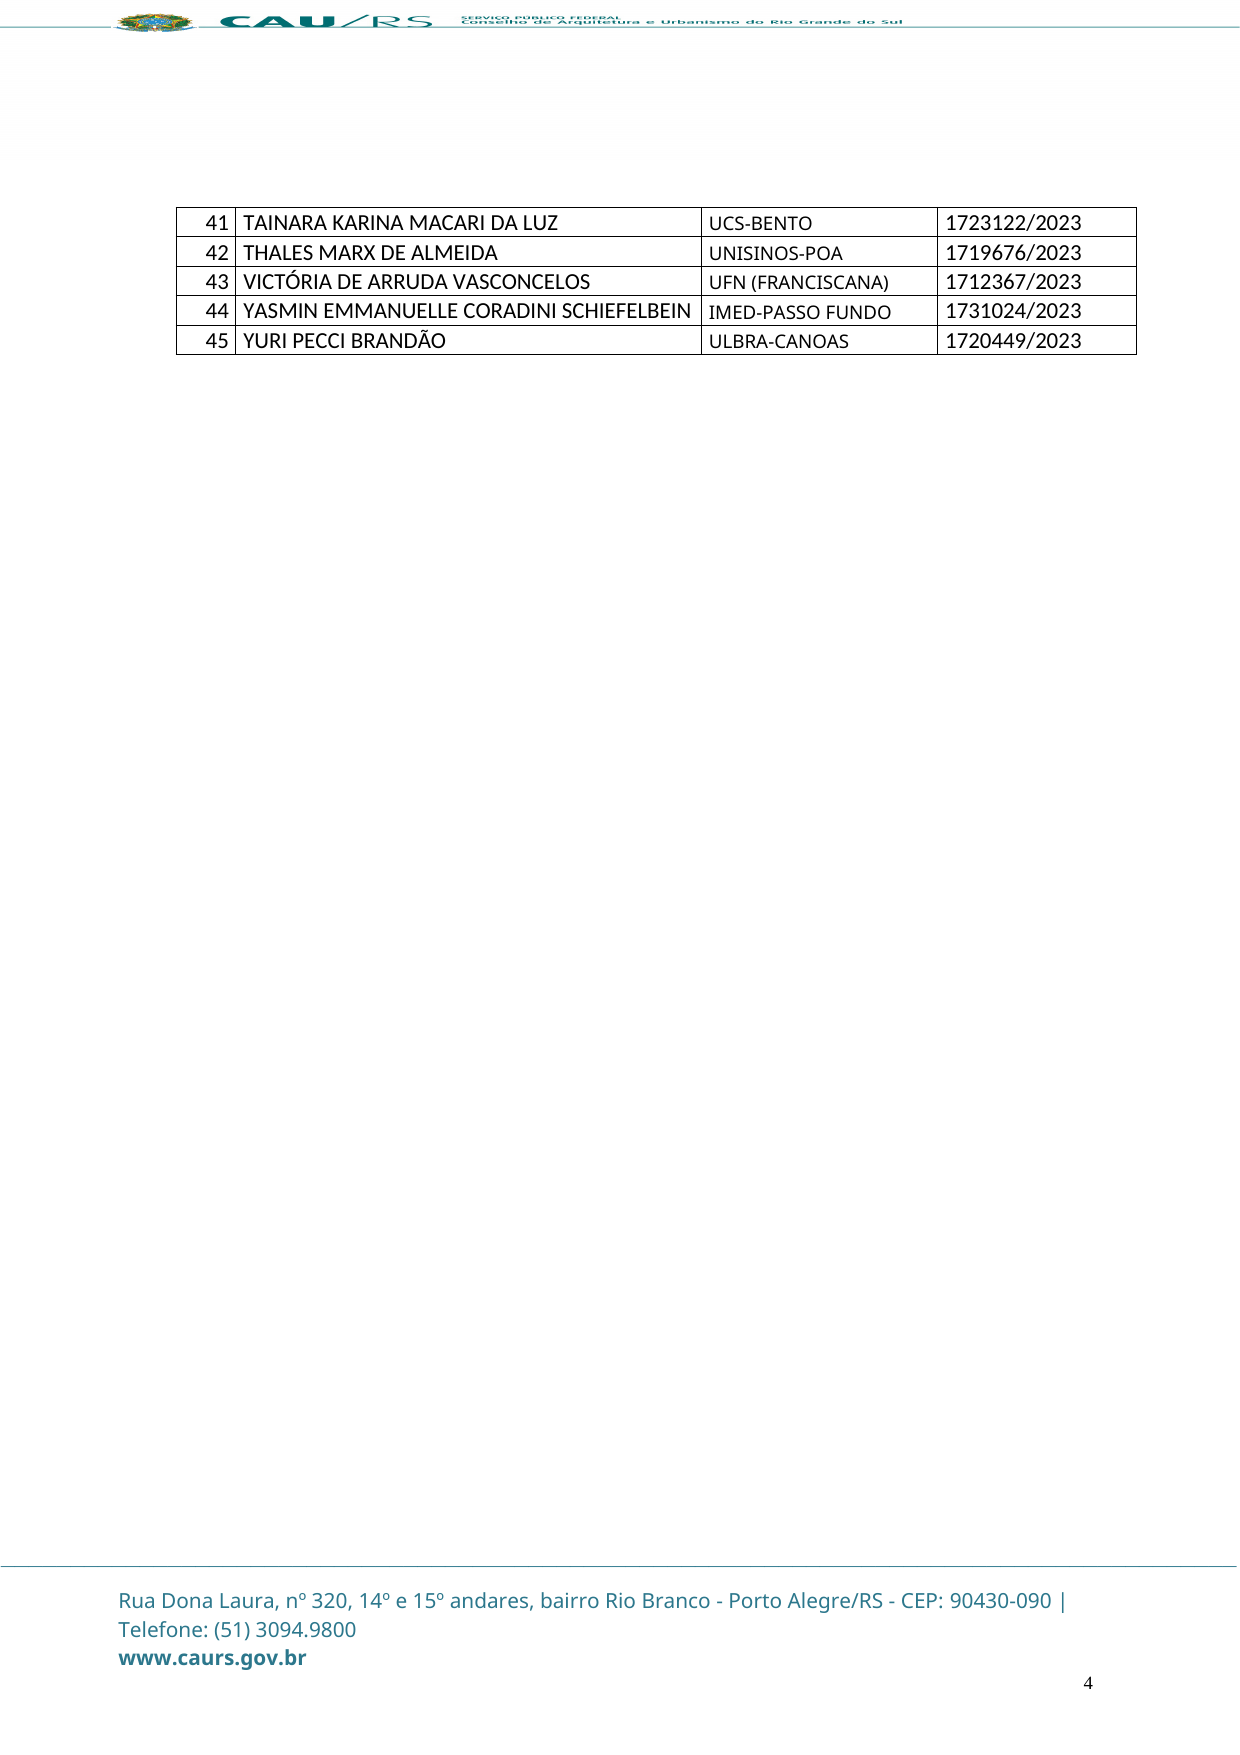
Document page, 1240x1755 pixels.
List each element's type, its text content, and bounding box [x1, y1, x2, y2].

table_cell THALES MARX DE ALMEIDA [236, 237, 701, 266]
table_cell TAINARA KARINA MACARI DA LUZ [236, 208, 701, 236]
table_cell IMED-PASSO FUNDO [702, 296, 937, 325]
table_cell 41 [177, 208, 235, 236]
table_cell UCS-BENTO [702, 208, 937, 236]
table_cell UFN (FRANCISCANA) [702, 267, 937, 295]
table_cell 42 [177, 237, 235, 266]
table_cell ULBRA-CANOAS [702, 326, 937, 354]
table_cell VICTÓRIA DE ARRUDA VASCONCELOS [236, 267, 701, 295]
table_cell 44 [177, 296, 235, 325]
table_cell 43 [177, 267, 235, 295]
table_cell UNISINOS-POA [702, 237, 937, 266]
table_cell 1712367/2023 [938, 267, 1136, 295]
table_cell 1723122/2023 [938, 208, 1136, 236]
table_cell 45 [177, 326, 235, 354]
table_cell YURI PECCI BRANDÃO [236, 326, 701, 354]
table_cell YASMIN EMMANUELLE CORADINI SCHIEFELBEIN [236, 296, 701, 325]
table_cell 1731024/2023 [938, 296, 1136, 325]
table_cell 1719676/2023 [938, 237, 1136, 266]
table_cell 1720449/2023 [938, 326, 1136, 354]
